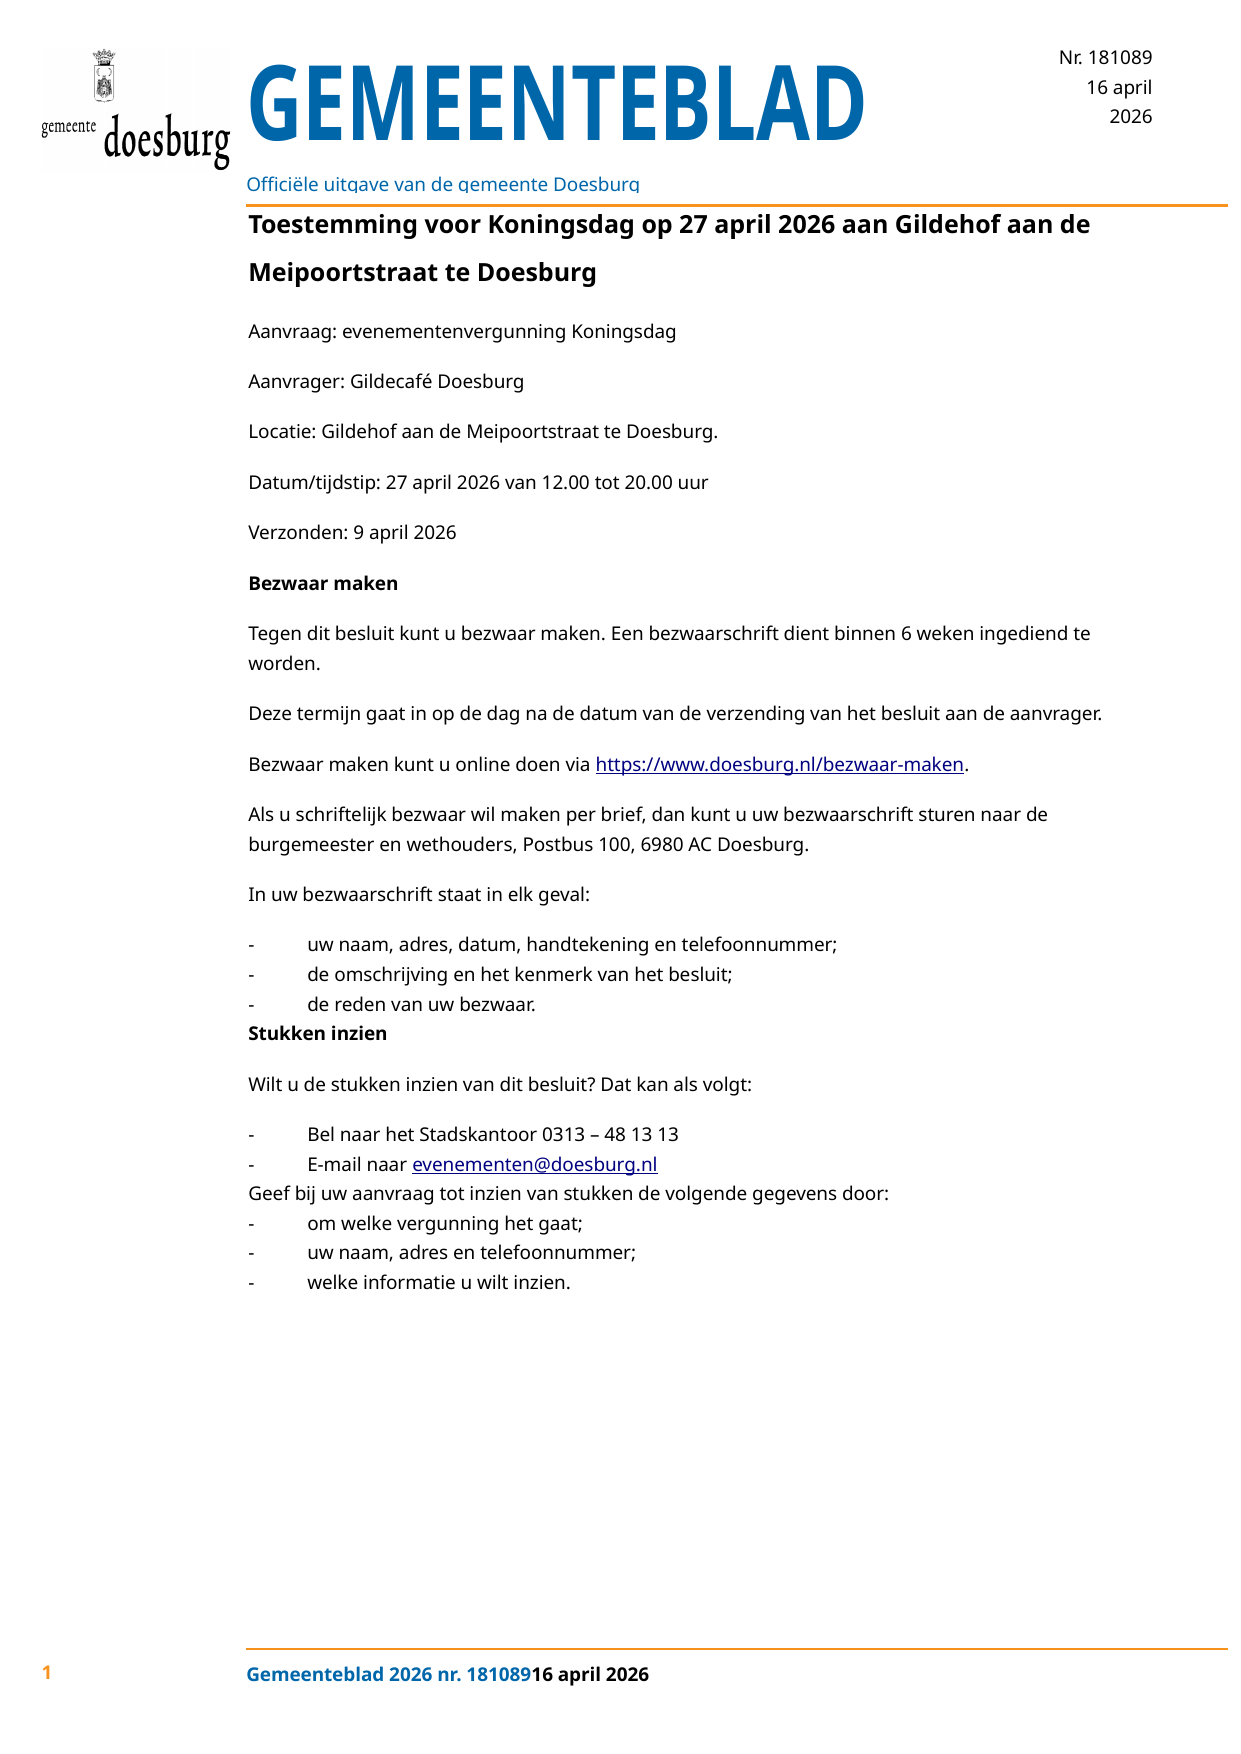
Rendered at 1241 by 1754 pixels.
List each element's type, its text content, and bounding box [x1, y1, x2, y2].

list om welke vergunning het gaat; [248, 1210, 1152, 1236]
list uw naam, adres, datum, handtekening en telefoonnummer; [248, 932, 1152, 957]
text Locatie: Gildehof aan de Meipoortstraat te Doesburg. [248, 419, 1152, 444]
text Aanvrager: Gildecafé Doesburg [248, 368, 1152, 394]
list de omschrijving en het kenmerk van het besluit; [248, 961, 1152, 987]
text Als u schriftelijk bezwaar wil maken per brief, dan kunt u uw bezwaarschrift sturen naar de burgemeester en wethouders, Postbus 100, 6980 AC Doesburg. [248, 801, 1152, 857]
text Bezwaar maken [248, 570, 1152, 596]
text Verzonden: 9 april 2026 [248, 519, 1152, 545]
list welke informatie u wilt inzien. [248, 1269, 1152, 1295]
text Aanvraag: evenementenvergunning Koningsdag [248, 318, 1152, 344]
text Datum/tijdstip: 27 april 2026 van 12.00 tot 20.00 uur [248, 469, 1152, 495]
picture [41, 47, 231, 172]
list E-mail naar evenementen@doesburg.nl [248, 1151, 1152, 1177]
text Bezwaar maken kunt u online doen via https://www.doesburg.nl/bezwaar-maken. [248, 751, 1152, 777]
text Tegen dit besluit kunt u bezwaar maken. Een bezwaarschrift dient binnen 6 weken ingediend te worden. [248, 620, 1152, 676]
text Wilt u de stukken inzien van dit besluit? Dat kan als volgt: [248, 1071, 1152, 1097]
text In uw bezwaarschrift staat in elk geval: [248, 881, 1152, 907]
list de reden van uw bezwaar. [248, 991, 1152, 1017]
text Toestemming voor Koningsdag op 27 april 2026 aan Gildehof aan de Meipoortstraat te Doesburg [248, 207, 1152, 288]
text Stukken inzien [248, 1020, 1152, 1046]
text Geef bij uw aanvraag tot inzien van stukken de volgende gegevens door: [248, 1180, 1152, 1206]
list uw naam, adres en telefoonnummer; [248, 1239, 1152, 1265]
list Bel naar het Stadskantoor 0313 – 48 13 13 [248, 1121, 1152, 1147]
text Deze termijn gaat in op de dag na de datum van de verzending van het besluit aan de aanvrager. [248, 700, 1152, 726]
